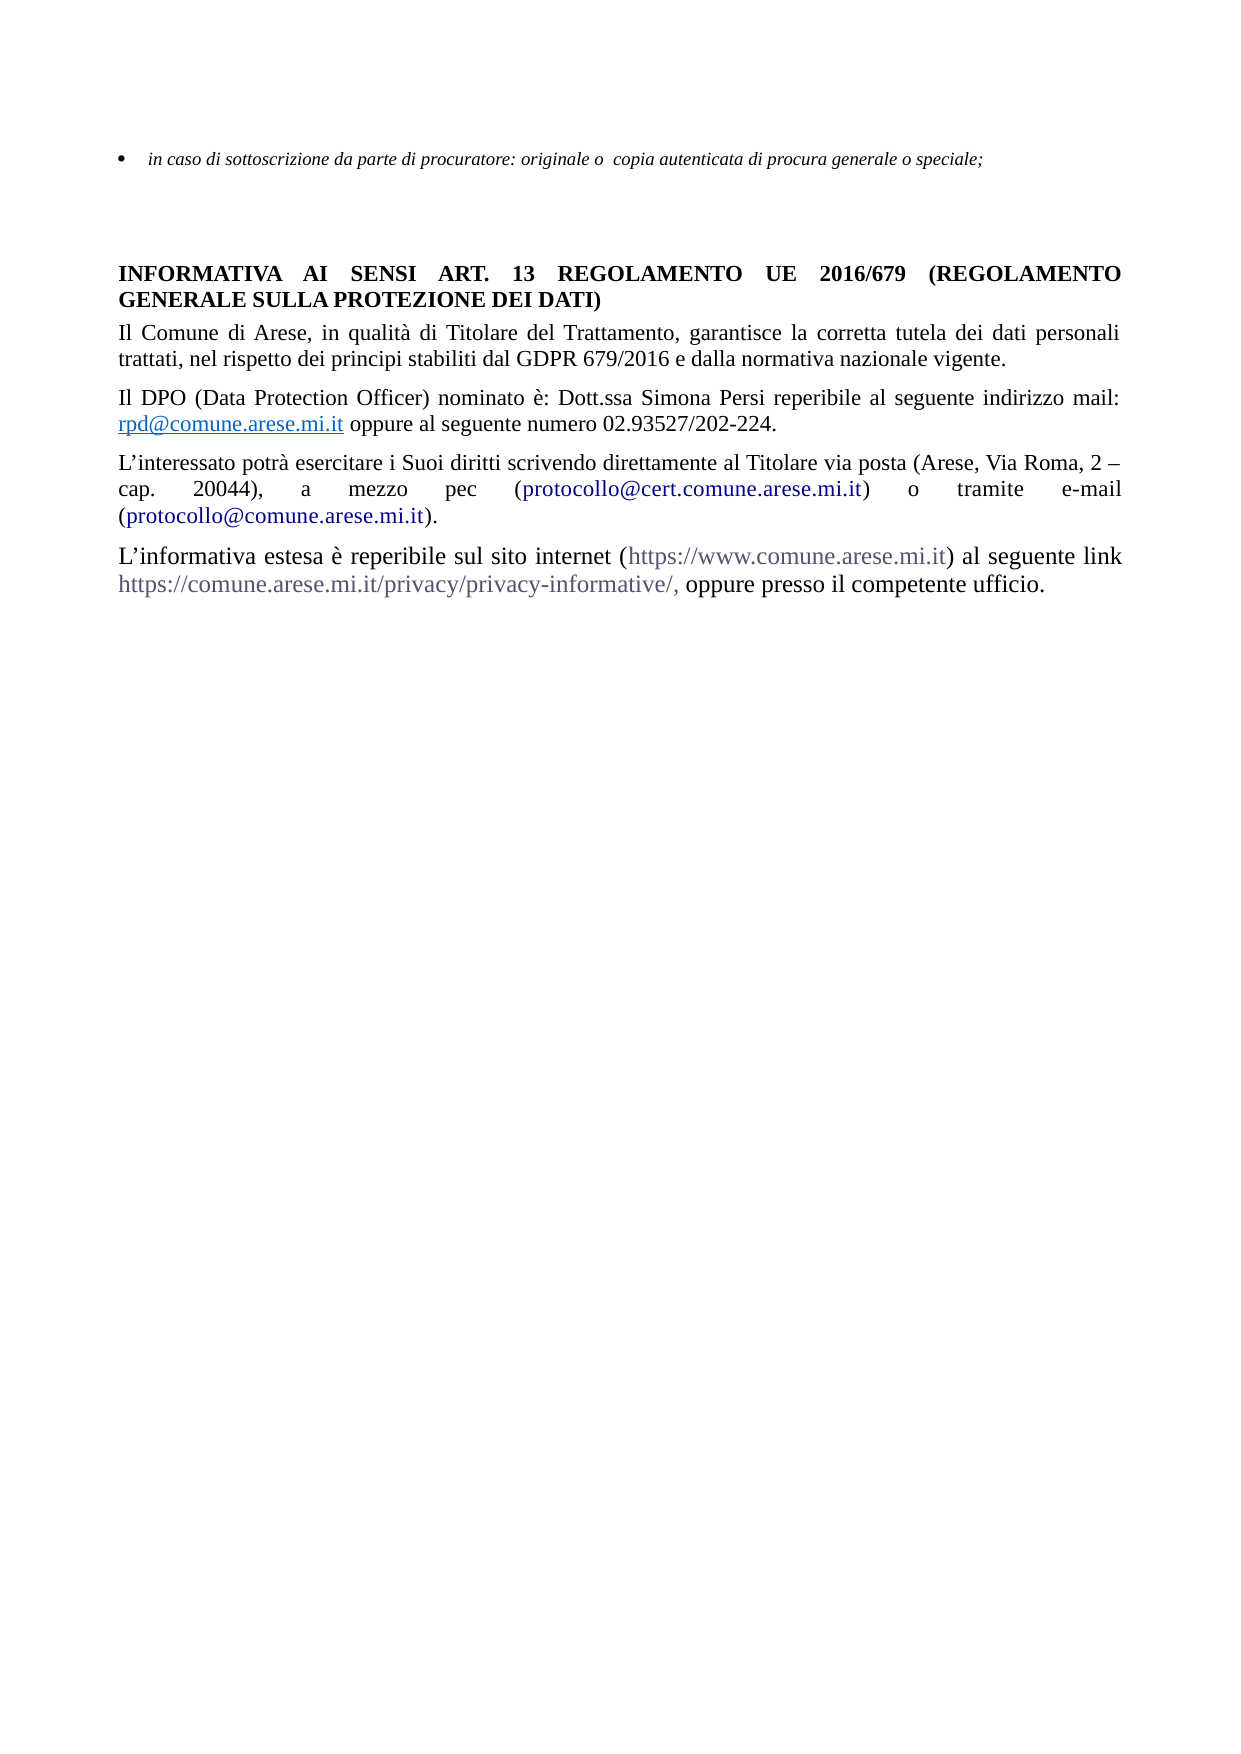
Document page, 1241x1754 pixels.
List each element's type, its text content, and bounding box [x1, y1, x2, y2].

text Il DPO (Data Protection Officer) nominato è: Dott.ssa Simona Persi reperibile al seguente indirizzo mail: rpd@comune.arese.mi.it oppure al seguente numero 02.93527/202-224. [118, 384, 1122, 437]
text INFORMATIVA AI SENSI ART. 13 REGOLAMENTO UE 2016/679 (REGOLAMENTO GENERALE SULLA PROTEZIONE DEI DATI) [118, 260, 1122, 313]
list in caso di sottoscrizione da parte di procuratore: originale o copia autenticata di procura generale o speciale; [118, 148, 1122, 169]
text L’informativa estesa è reperibile sul sito internet (https://www.comune.arese.mi.it) al seguente link https://comune.arese.mi.it/privacy/privacy-informative/, oppure presso il competente ufficio. [118, 541, 1122, 598]
text Il Comune di Arese, in qualità di Titolare del Trattamento, garantisce la corretta tutela dei dati personali trattati, nel rispetto dei principi stabiliti dal GDPR 679/2016 e dalla normativa nazionale vigente. [118, 319, 1122, 371]
text L’interessato potrà esercitare i Suoi diritti scrivendo direttamente al Titolare via posta (Arese, Via Roma, 2 – cap. 20044), a mezzo pec (protocollo@cert.comune.arese.mi.it) o tramite e-mail (protocollo@comune.arese.mi.it). [118, 449, 1122, 528]
